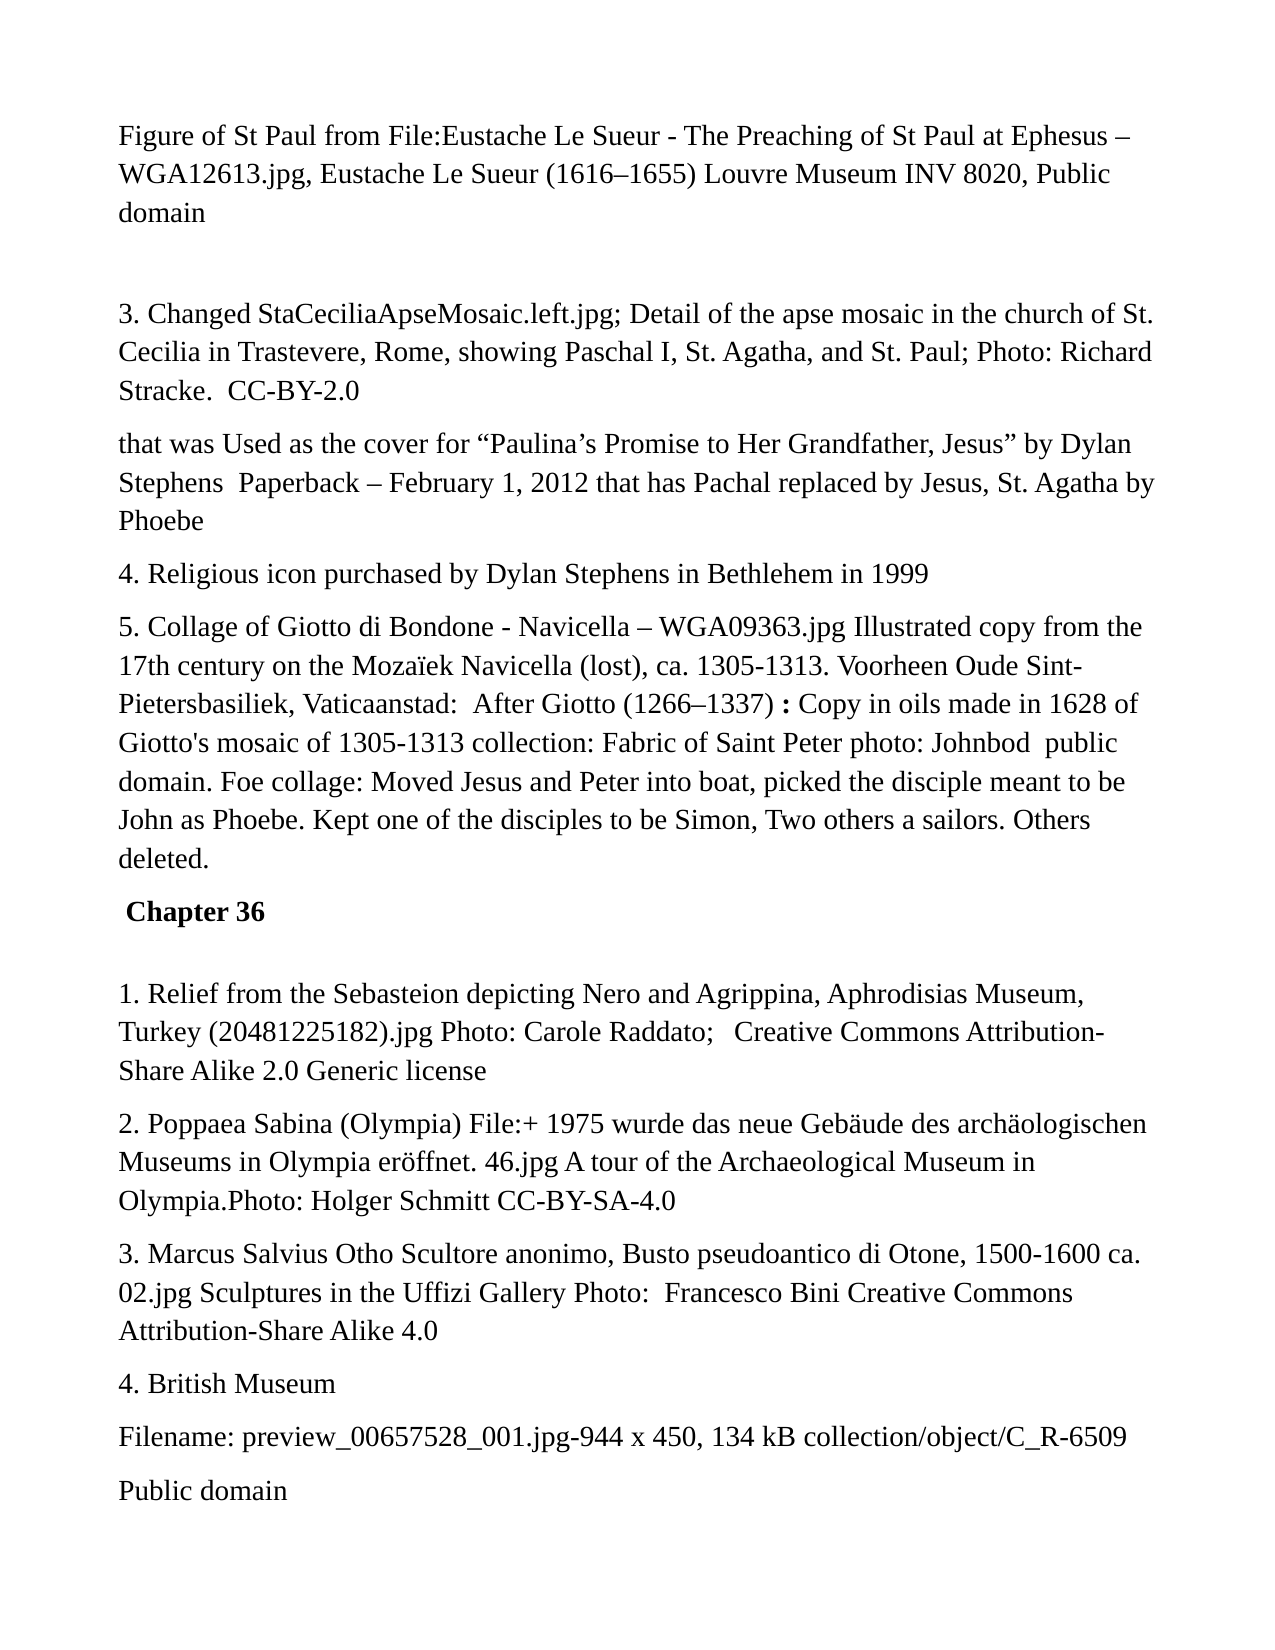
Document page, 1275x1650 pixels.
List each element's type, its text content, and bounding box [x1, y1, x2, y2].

text Figure of St Paul from File:Eustache Le Sueur - The Preaching of St Paul at Ephesus – WGA12613.jpg, Eustache Le Sueur (1616–1655) Louvre Museum INV 8020, Public domain [118, 118, 1157, 229]
text 2. Poppaea Sabina (Olympia) File:+ 1975 wurde das neue Gebäude des archäologischen Museums in Olympia eröffnet. 46.jpg A tour of the Archaeological Museum in Olympia.Photo: Holger Schmitt CC-BY-SA-4.0 [118, 1106, 1157, 1217]
text Chapter 36 [118, 894, 1157, 927]
text Public domain [118, 1473, 1157, 1506]
text that was Used as the cover for “Paulina’s Promise to Her Grandfather, Jesus” by Dylan Stephens Paperback – February 1, 2012 that has Pachal replaced by Jesus, St. Agatha by Phoebe [118, 426, 1157, 537]
text 3. Changed StaCeciliaApseMosaic.left.jpg; Detail of the apse mosaic in the church of St. Cecilia in Trastevere, Rome, showing Paschal I, St. Agatha, and St. Paul; Photo: Richard Stracke. CC-BY-2.0 [118, 296, 1157, 407]
text 3. Marcus Salvius Otho Scultore anonimo, Busto pseudoantico di Otone, 1500-1600 ca. 02.jpg Sculptures in the Uffizi Gallery Photo: Francesco Bini Creative Commons Attribution-Share Alike 4.0 [118, 1236, 1157, 1347]
text 4. British Museum [118, 1366, 1157, 1400]
text Filename: preview_00657528_001.jpg-944 x 450, 134 kB collection/object/C_R-6509 [118, 1419, 1157, 1453]
text 4. Religious icon purchased by Dylan Stephens in Bethlehem in 1999 [118, 556, 1157, 590]
text 5. Collage of Giotto di Bondone - Navicella – WGA09363.jpg Illustrated copy from the 17th century on the Mozaïek Navicella (lost), ca. 1305-1313. Voorheen Oude Sint-Pietersbasiliek, Vaticaanstad: After Giotto (1266–1337) : Copy in oils made in 1628 of Giotto's mosaic of 1305-1313 collection: Fabric of Saint Peter photo: Johnbod public domain. Foe collage: Moved Jesus and Peter into boat, picked the disciple meant to be John as Phoebe. Kept one of the disciples to be Simon, Two others a sailors. Others deleted. [118, 609, 1157, 874]
text 1. Relief from the Sebasteion depicting Nero and Agrippina, Aphrodisias Museum, Turkey (20481225182).jpg Photo: Carole Raddato; Creative Commons Attribution-Share Alike 2.0 Generic license [118, 976, 1157, 1086]
